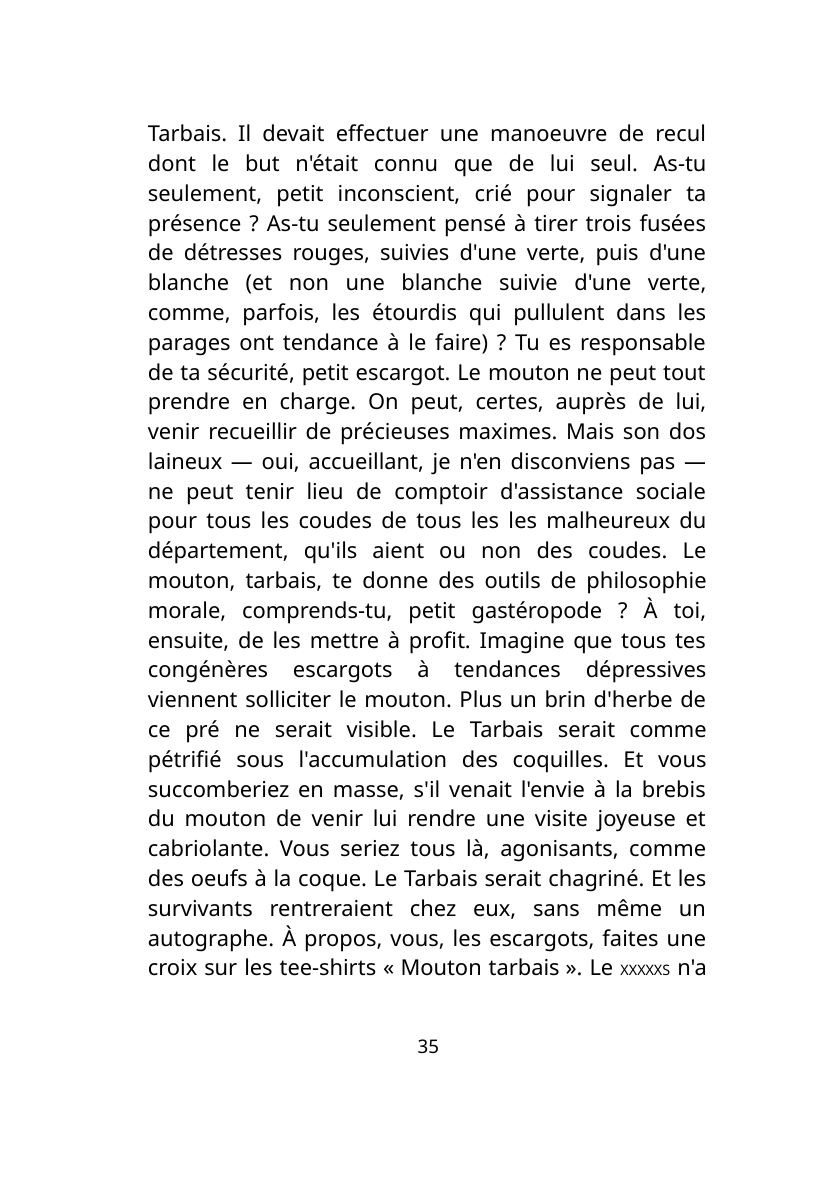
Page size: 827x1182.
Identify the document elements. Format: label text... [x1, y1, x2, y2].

text Tarbais. Il devait effectuer une manoeuvre de recul dont le but n'était connu que de lui seul. As-tu seulement, petit inconscient, crié pour signaler ta présence ? As-tu seulement pensé à tirer trois fusées de détresses rouges, suivies d'une verte, puis d'une blanche (et non une blanche suivie d'une verte, comme, parfois, les étourdis qui pullulent dans les parages ont tendance à le faire) ? Tu es responsable de ta sécurité, petit escargot. Le mouton ne peut tout prendre en charge. On peut, certes, auprès de lui, venir recueillir de précieuses maximes. Mais son dos laineux — oui, accueillant, je n'en disconviens pas — ne peut tenir lieu de comptoir d'assistance sociale pour tous les coudes de tous les les malheureux du département, qu'ils aient ou non des coudes. Le mouton, tarbais, te donne des outils de philosophie morale, comprends-tu, petit gastéropode ? À toi, ensuite, de les mettre à profit. Imagine que tous tes congénères escargots à tendances dépressives viennent solliciter le mouton. Plus un brin d'herbe de ce pré ne serait visible. Le Tarbais serait comme pétrifié sous l'accumulation des coquilles. Et vous succomberiez en masse, s'il venait l'envie à la brebis du mouton de venir lui rendre une visite joyeuse et cabriolante. Vous seriez tous là, agonisants, comme des oeufs à la coque. Le Tarbais serait chagriné. Et les survivants rentreraient chez eux, sans même un autographe. À propos, vous, les escargots, faites une croix sur les tee-shirts « Mouton tarbais ». Le xxxxxs n'a [148, 118, 707, 982]
